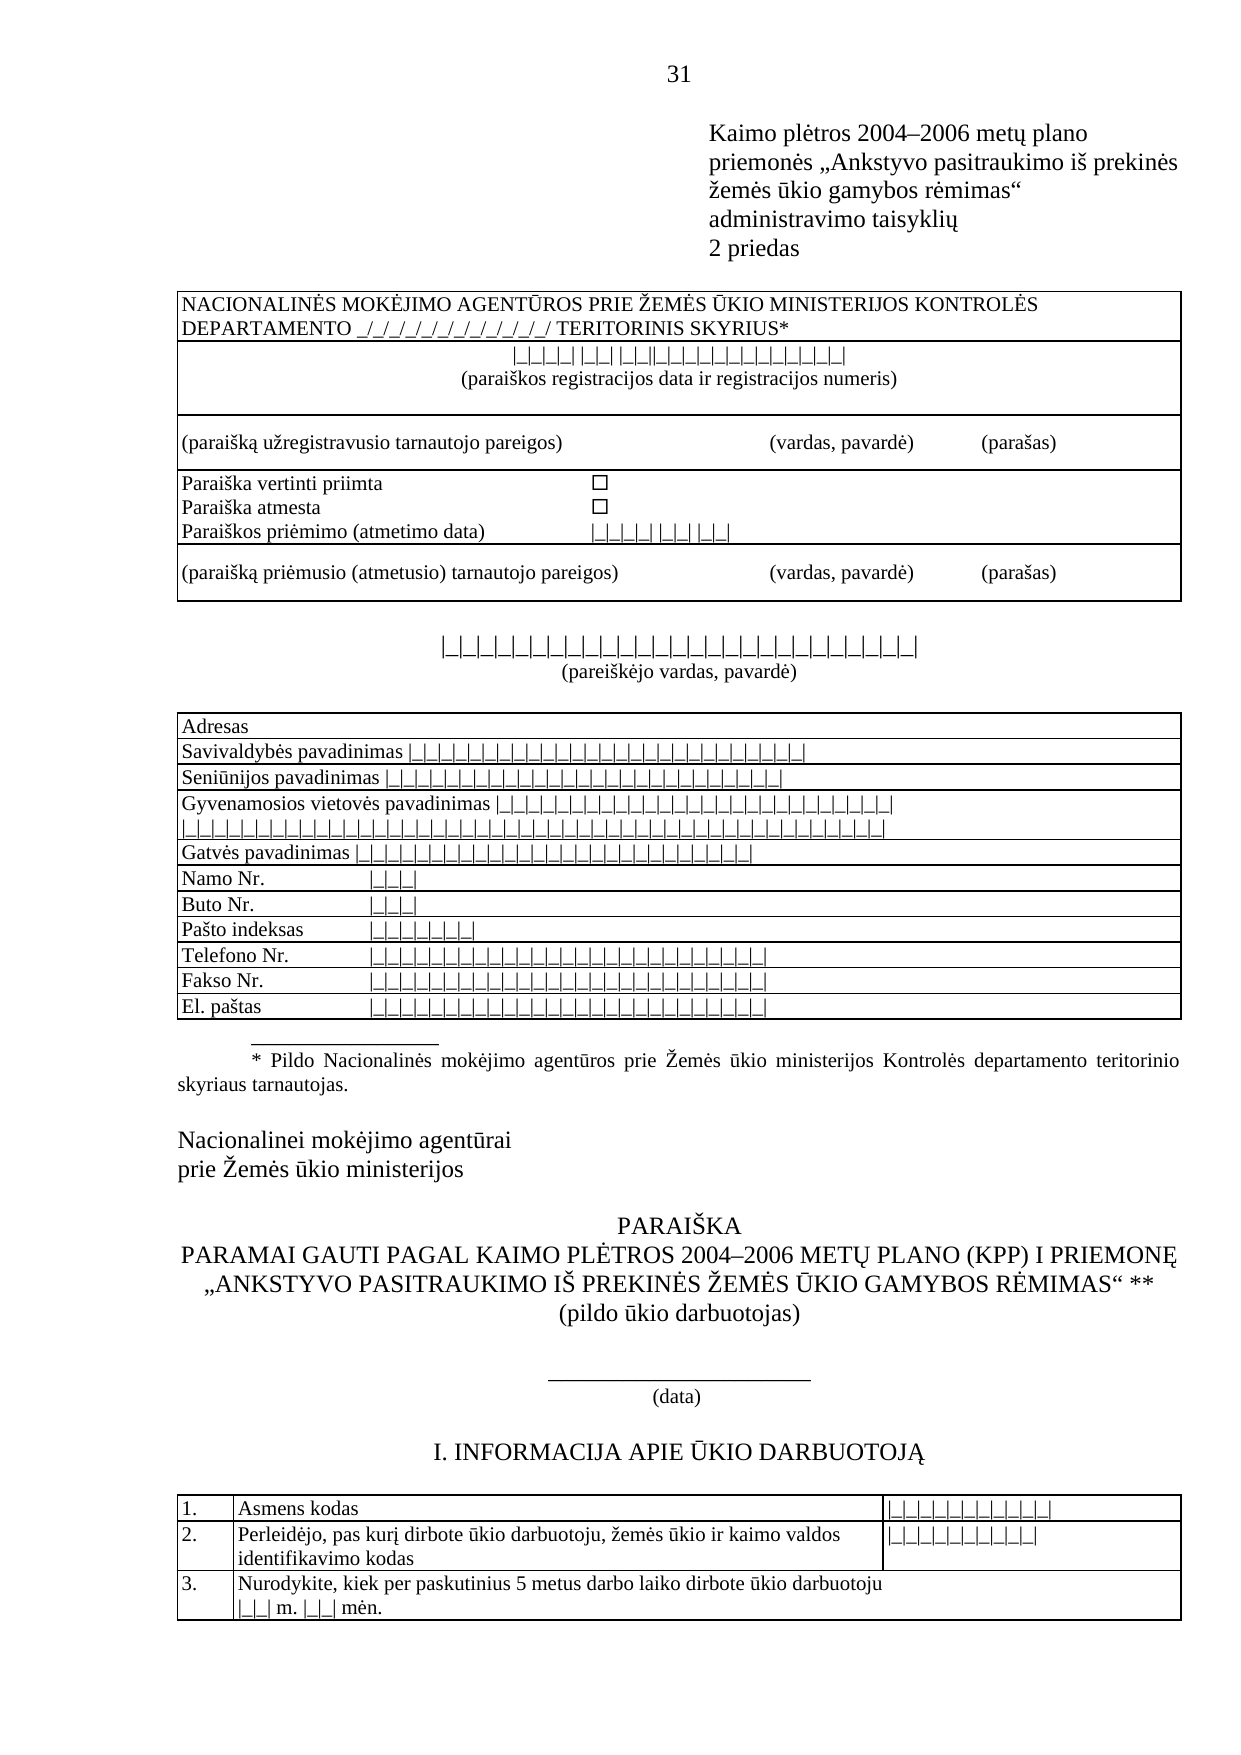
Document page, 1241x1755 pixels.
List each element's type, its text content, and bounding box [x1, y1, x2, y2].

table_cell Savivaldybės pavadinimas |_|_|_|_|_|_|_|_|_|_|_|_|_|_|_|_|_|_|_|_|_|_|_|_|_|_|_| [178, 739, 1180, 763]
table_cell Perleidėjo, pas kurį dirbote ūkio darbuotoju, žemės ūkio ir kaimo valdos identifikavimo kodas [234, 1522, 882, 1569]
table_cell (paraišką užregistravusio tarnautojo pareigos) (vardas, pavardė) (parašas) [178, 416, 1180, 469]
text žemės ūkio gamybos rėmimas“ [177, 176, 1181, 204]
table_header Asmens kodas [234, 1496, 882, 1520]
table_cell 3. [178, 1571, 233, 1619]
table_header 1. [178, 1496, 233, 1520]
table_header NACIONALINĖS MOKĖJIMO AGENTŪROS PRIE ŽEMĖS ŪKIO MINISTERIJOS KONTROLĖS DEPARTAMENTO _/_/_/_/_/_/_/_/_/_/_/_/ TERITORINIS SKYRIUS* [178, 292, 1180, 340]
text administravimo taisyklių [177, 204, 1181, 233]
text |_|_|_|_|_|_|_|_|_|_|_|_|_|_|_|_|_|_|_|_|_|_|_|_|_|_|_| [177, 631, 1181, 659]
table_cell Namo Nr. |_|_|_| [178, 866, 1180, 890]
text * Pildo Nacionalinės mokėjimo agentūros prie Žemės ūkio ministerijos Kontrolės departamento teritorinio skyriaus tarnautojas. [177, 1048, 1181, 1096]
text Kaimo plėtros 2004–2006 metų plano [709, 118, 1181, 147]
table_cell Seniūnijos pavadinimas |_|_|_|_|_|_|_|_|_|_|_|_|_|_|_|_|_|_|_|_|_|_|_|_|_|_|_| [178, 765, 1180, 789]
text (data) [177, 1384, 1181, 1408]
table_cell Paraiška vertinti priimta  Paraiška atmesta  Paraiškos priėmimo (atmetimo data) |_|_|_|_| |_|_| |_|_| [178, 471, 1180, 543]
table_cell Telefono Nr. |_|_|_|_|_|_|_|_|_|_|_|_|_|_|_|_|_|_|_|_|_|_|_|_|_|_|_| [178, 943, 1180, 967]
table_header Adresas [178, 714, 1180, 738]
table_cell Gatvės pavadinimas |_|_|_|_|_|_|_|_|_|_|_|_|_|_|_|_|_|_|_|_|_|_|_|_|_|_|_| [178, 840, 1180, 864]
table_header |_|_|_|_|_|_|_|_|_|_|_| [884, 1496, 1180, 1520]
text I. INFORMACIJA APIE ŪKIO DARBUOTOJĄ [177, 1437, 1181, 1466]
text Nacionalinei mokėjimo agentūrai [177, 1125, 1181, 1154]
text prie Žemės ūkio ministerijos [177, 1154, 1181, 1183]
text priemonės „Ankstyvo pasitraukimo iš prekinės [177, 147, 1181, 176]
table_cell Nurodykite, kiek per paskutinius 5 metus darbo laiko dirbote ūkio darbuotoju |_|_| m. |_|_| mėn. [234, 1571, 1180, 1619]
text _____________________ [177, 1355, 1181, 1384]
table_cell (paraišką priėmusio (atmetusio) tarnautojo pareigos) (vardas, pavardė) (parašas) [178, 545, 1180, 600]
table_cell |_|_|_|_|_|_|_|_|_|_| [884, 1522, 1180, 1569]
table_cell Pašto indeksas |_|_|_|_|_|_|_| [178, 917, 1180, 941]
text PARAMAI GAUTI PAGAL KAIMO PLĖTROS 2004–2006 METŲ PLANO (KPP) I PRIEMONĘ „ANKSTYVO PASITRAUKIMO IŠ PREKINĖS ŽEMĖS ŪKIO GAMYBOS RĖMIMAS“ ** [177, 1240, 1181, 1298]
text PARAIŠKA [177, 1211, 1181, 1240]
table_cell 2. [178, 1522, 233, 1569]
table_cell |_|_|_|_| |_|_| |_|_||_|_|_|_|_|_|_|_|_|_|_|_|_| (paraiškos registracijos data ir registracijos numeris) [178, 342, 1180, 414]
table_cell El. paštas |_|_|_|_|_|_|_|_|_|_|_|_|_|_|_|_|_|_|_|_|_|_|_|_|_|_|_| [178, 994, 1180, 1018]
table_cell Gyvenamosios vietovės pavadinimas |_|_|_|_|_|_|_|_|_|_|_|_|_|_|_|_|_|_|_|_|_|_|_|_|_|_|_| |_|_|_|_|_|_|_|_|_|_|_|_|_|_|_|_|_|_|_|_|_|_|_|_|_|_|_|_|_|_|_|_|_|_|_|_|_|_|_|_|_|_|_|_|_|_|_|_| [178, 791, 1180, 839]
table_cell Fakso Nr. |_|_|_|_|_|_|_|_|_|_|_|_|_|_|_|_|_|_|_|_|_|_|_|_|_|_|_| [178, 968, 1180, 992]
text _______________ [177, 1020, 1181, 1048]
text (pildo ūkio darbuotojas) [177, 1298, 1181, 1326]
table_cell Buto Nr. |_|_|_| [178, 892, 1180, 916]
text (pareiškėjo vardas, pavardė) [177, 659, 1181, 683]
text 2 priedas [177, 233, 1181, 262]
